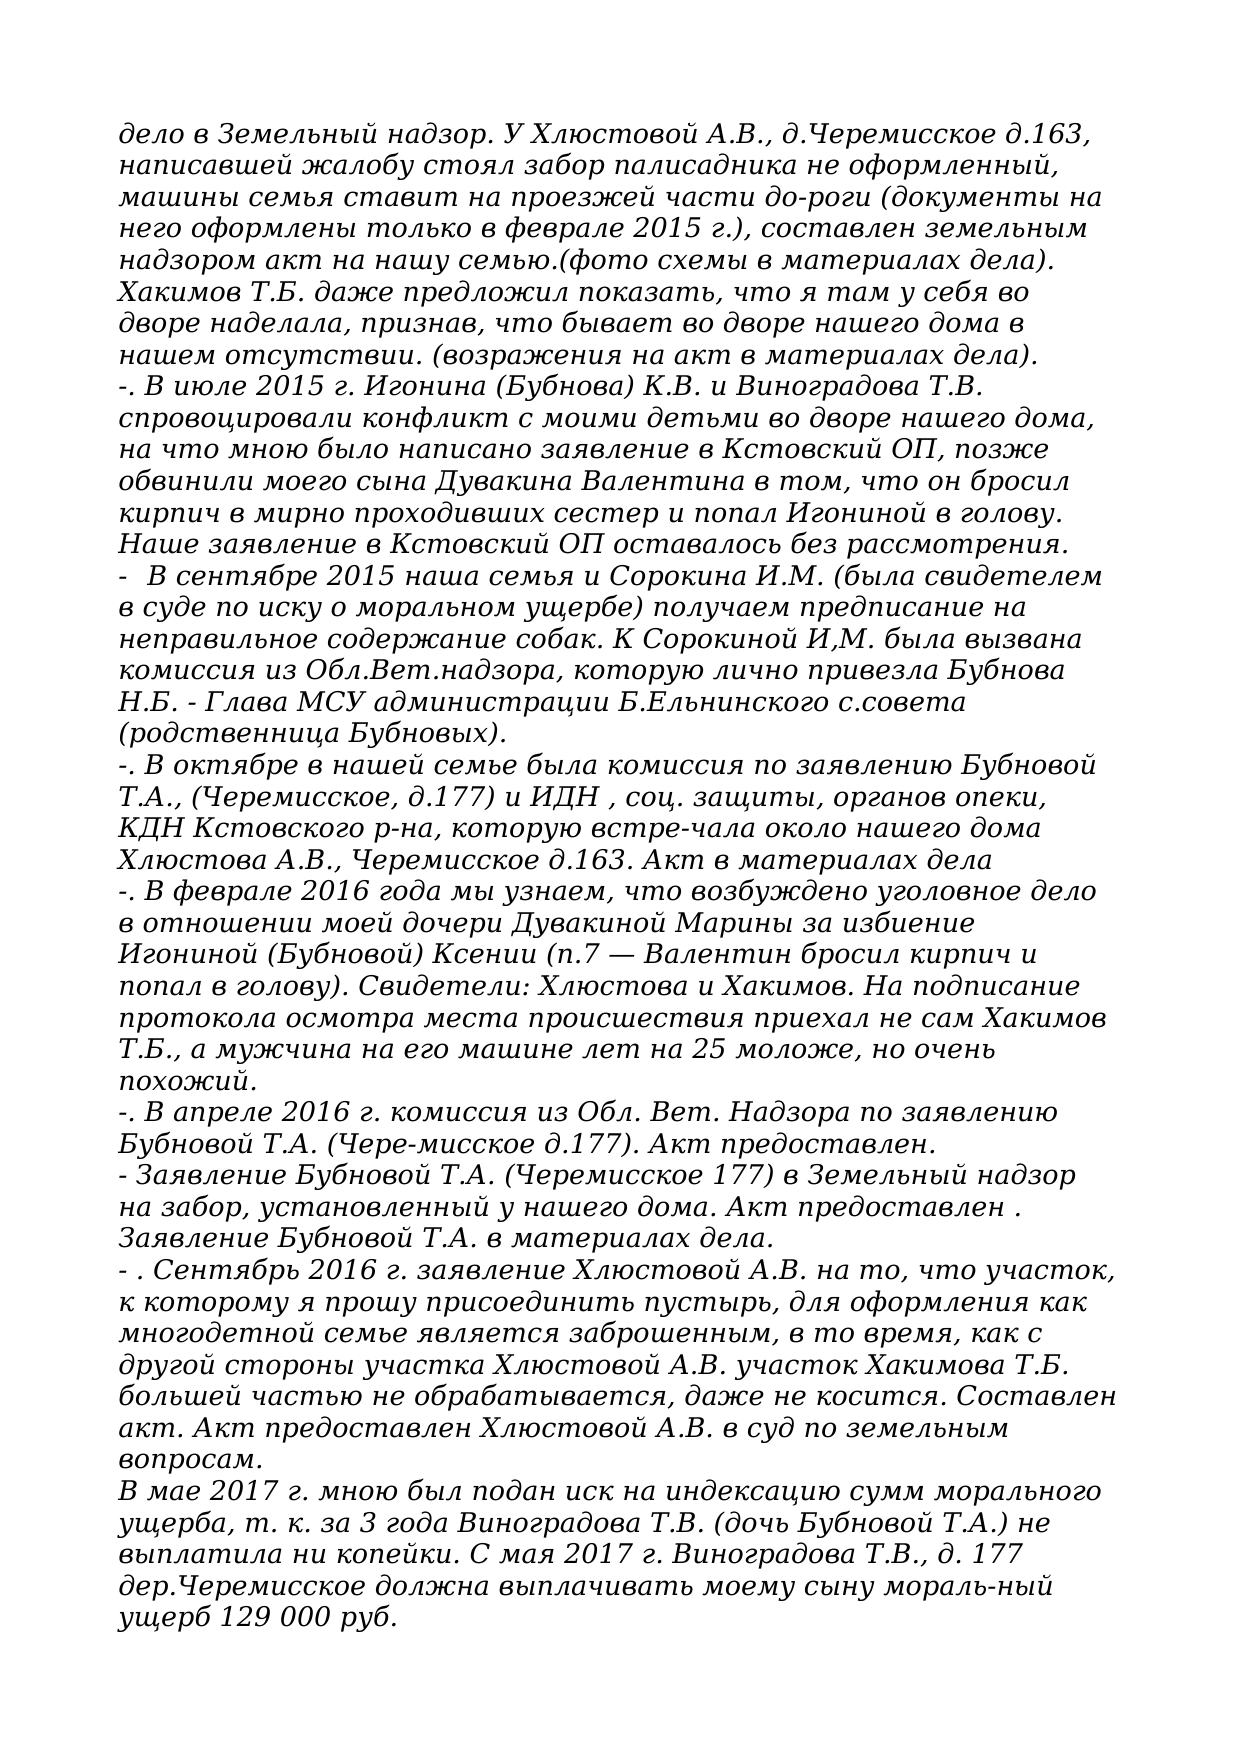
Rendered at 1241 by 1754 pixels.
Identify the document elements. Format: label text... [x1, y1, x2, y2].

text дело в Земельный надзор. У Хлюстовой А.В., д.Черемисское д.163, написавшей жалобу стоял забор палисадника не оформленный, машины семья ставит на проезжей части до-роги (документы на него оформлены только в феврале 2015 г.), составлен земельным надзором акт на нашу семью.(фото схемы в материалах дела). Хакимов Т.Б. даже предложил показать, что я там у себя во дворе наделала, признав, что бывает во дворе нашего дома в нашем отсутствии. (возражения на акт в материалах дела). -. В июле 2015 г. Игонина (Бубнова) К.В. и Виноградова Т.В. спровоцировали конфликт с моими детьми во дворе нашего дома, на что мною было написано заявление в Кстовский ОП, позже обвинили моего сына Дувакина Валентина в том, что он бросил кирпич в мирно проходивших сестер и попал Игониной в голову. Наше заявление в Кстовский ОП оставалось без рассмотрения. - В сентябре 2015 наша семья и Сорокина И.М. (была свидетелем в суде по иску о моральном ущербе) получаем предписание на неправильное содержание собак. К Сорокиной И,М. была вызвана комиссия из Обл.Вет.надзора, которую лично привезла Бубнова Н.Б. - Глава МСУ администрации Б.Ельнинского с.совета (родственница Бубновых). -. В октябре в нашей семье была комиссия по заявлению Бубновой Т.А., (Черемисское, д.177) и ИДН , соц. защиты, органов опеки, КДН Кстовского р-на, которую встре-чала около нашего дома Хлюстова А.В., Черемисское д.163. Акт в материалах дела -. В феврале 2016 года мы узнаем, что возбуждено уголовное дело в отношении моей дочери Дувакиной Марины за избиение Игониной (Бубновой) Ксении (п.7 — Валентин бросил кирпич и попал в голову). Свидетели: Хлюстова и Хакимов. На подписание протокола осмотра места происшествия приехал не сам Хакимов Т.Б., а мужчина на его машине лет на 25 моложе, но очень похожий. -. В апреле 2016 г. комиссия из Обл. Вет. Надзора по заявлению Бубновой Т.А. (Чере-мисское д.177). Акт предоставлен. - Заявление Бубновой Т.А. (Черемисское 177) в Земельный надзор на забор, установленный у нашего дома. Акт предоставлен . Заявление Бубновой Т.А. в материалах дела. - . Сентябрь 2016 г. заявление Хлюстовой А.В. на то, что участок, к которому я прошу присоединить пустырь, для оформления как многодетной семье является заброшенным, в то время, как с другой стороны участка Хлюстовой А.В. участок Хакимова Т.Б. большей частью не обрабатывается, даже не косится. Составлен акт. Акт предоставлен Хлюстовой А.В. в суд по земельным вопросам. В мае 2017 г. мною был подан иск на индексацию сумм морального ущерба, т. к. за 3 года Виноградова Т.В. (дочь Бубновой Т.А.) не выплатила ни копейки. С мая 2017 г. Виноградова Т.В., д. 177 дер.Черемисское должна выплачивать моему сыну мораль-ный ущерб 129 000 руб. [118, 118, 1122, 1633]
